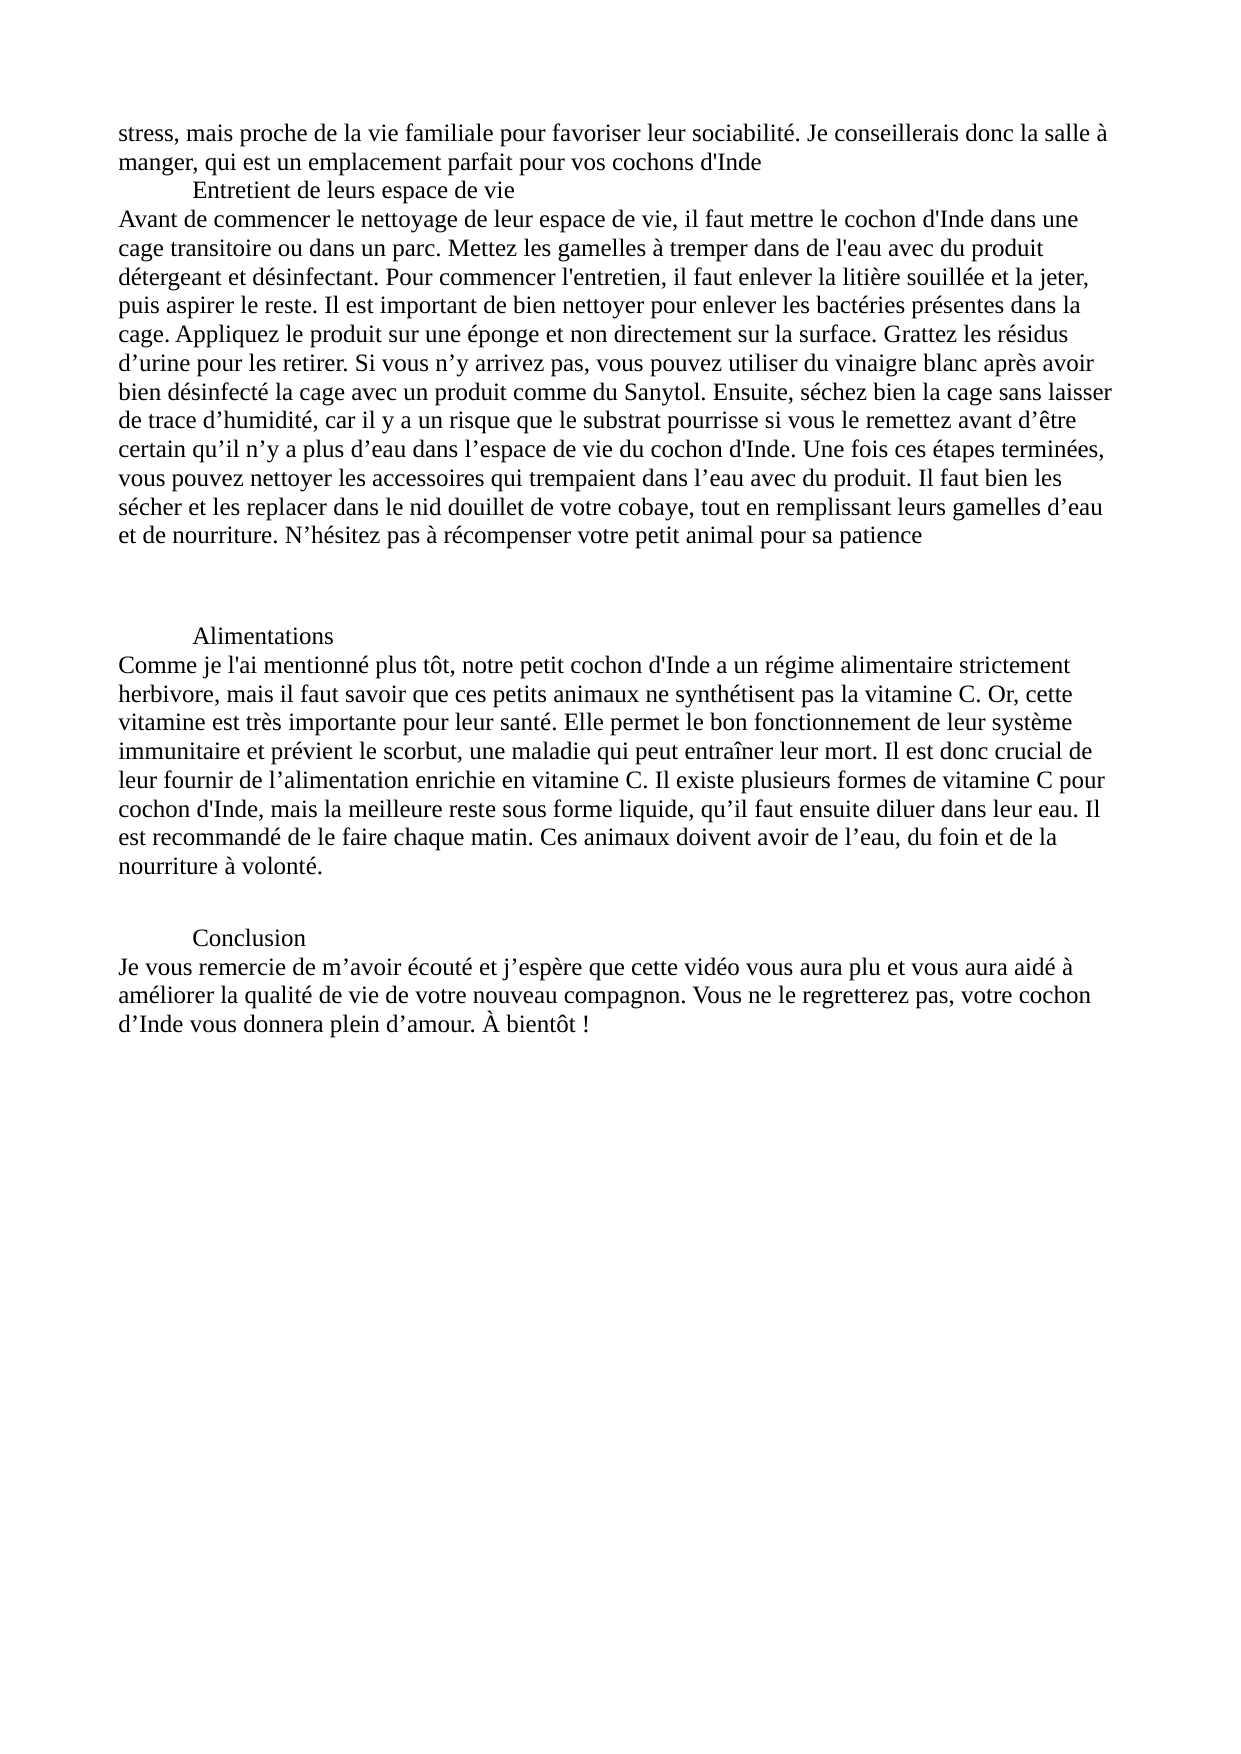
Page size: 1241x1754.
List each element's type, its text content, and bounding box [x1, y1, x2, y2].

text Comme je l'ai mentionné plus tôt, notre petit cochon d'Inde a un régime alimentaire strictement herbivore, mais il faut savoir que ces petits animaux ne synthétisent pas la vitamine C. Or, cette vitamine est très importante pour leur santé. Elle permet le bon fonctionnement de leur système immunitaire et prévient le scorbut, une maladie qui peut entraîner leur mort. Il est donc crucial de leur fournir de l’alimentation enrichie en vitamine C. Il existe plusieurs formes de vitamine C pour cochon d'Inde, mais la meilleure reste sous forme liquide, qu’il faut ensuite diluer dans leur eau. Il est recommandé de le faire chaque matin. Ces animaux doivent avoir de l’eau, du foin et de la nourriture à volonté. [118, 650, 1122, 880]
text Avant de commencer le nettoyage de leur espace de vie, il faut mettre le cochon d'Inde dans une cage transitoire ou dans un parc. Mettez les gamelles à tremper dans de l'eau avec du produit détergeant et désinfectant. Pour commencer l'entretien, il faut enlever la litière souillée et la jeter, puis aspirer le reste. Il est important de bien nettoyer pour enlever les bactéries présentes dans la cage. Appliquez le produit sur une éponge et non directement sur la surface. Grattez les résidus d’urine pour les retirer. Si vous n’y arrivez pas, vous pouvez utiliser du vinaigre blanc après avoir bien désinfecté la cage avec un produit comme du Sanytol. Ensuite, séchez bien la cage sans laisser de trace d’humidité, car il y a un risque que le substrat pourrisse si vous le remettez avant d’être certain qu’il n’y a plus d’eau dans l’espace de vie du cochon d'Inde. Une fois ces étapes terminées, vous pouvez nettoyer les accessoires qui trempaient dans l’eau avec du produit. Il faut bien les sécher et les replacer dans le nid douillet de votre cobaye, tout en remplissant leurs gamelles d’eau et de nourriture. N’hésitez pas à récompenser votre petit animal pour sa patience [118, 204, 1122, 549]
text Alimentations [118, 621, 1122, 650]
text stress, mais proche de la vie familiale pour favoriser leur sociabilité. Je conseillerais donc la salle à manger, qui est un emplacement parfait pour vos cochons d'Inde [118, 118, 1122, 176]
text Entretient de leurs espace de vie [118, 176, 1122, 204]
text Je vous remercie de m’avoir écouté et j’espère que cette vidéo vous aura plu et vous aura aidé à améliorer la qualité de vie de votre nouveau compagnon. Vous ne le regretterez pas, votre cochon d’Inde vous donnera plein d’amour. À bientôt ! [118, 952, 1122, 1038]
text Conclusion [118, 923, 1122, 952]
